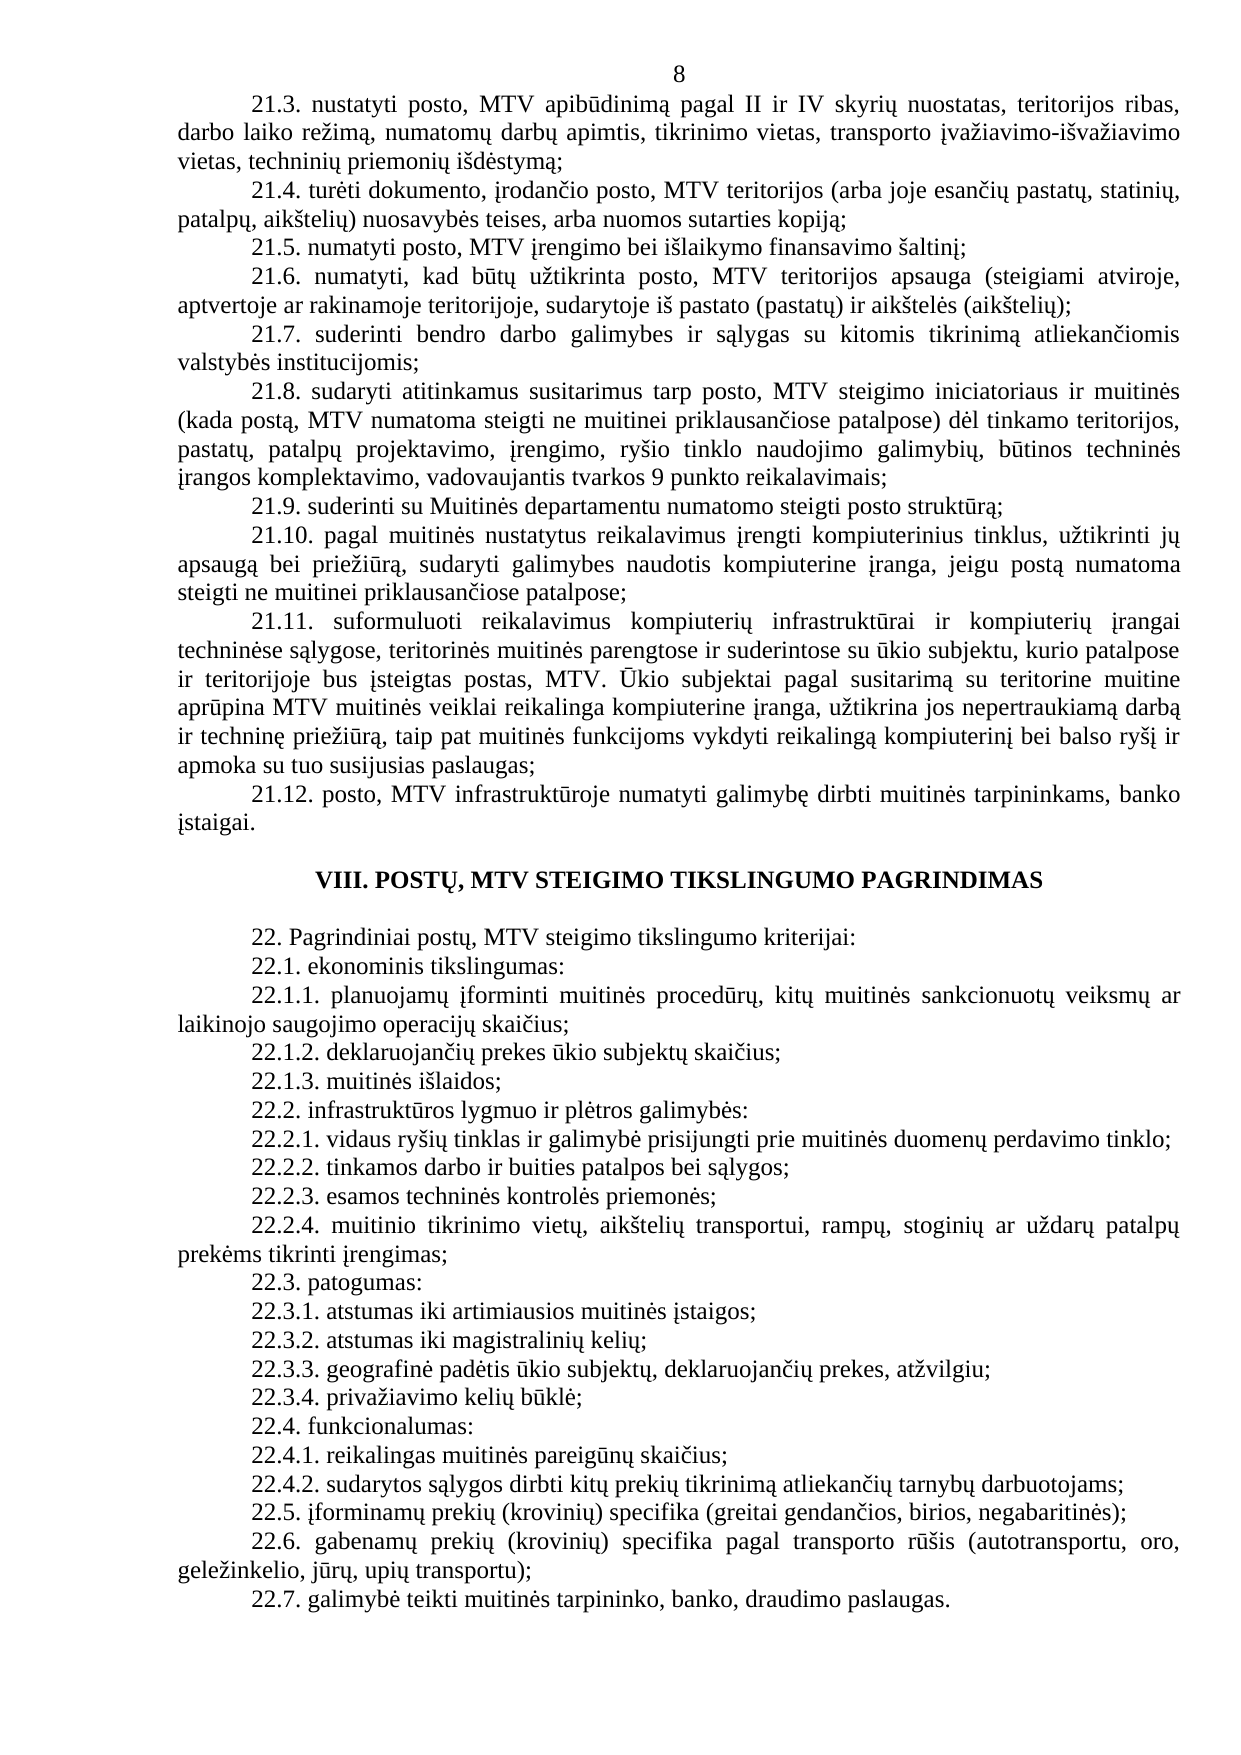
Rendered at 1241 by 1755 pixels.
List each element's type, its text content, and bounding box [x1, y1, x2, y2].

text 22.4.2. sudarytos sąlygos dirbti kitų prekių tikrinimą atliekančių tarnybų darbuotojams; [177, 1469, 1181, 1497]
text 22.2.2. tinkamos darbo ir buities patalpos bei sąlygos; [177, 1152, 1181, 1181]
text 22.3.3. geografinė padėtis ūkio subjektų, deklaruojančių prekes, atžvilgiu; [177, 1354, 1181, 1382]
text 21.9. suderinti su Muitinės departamentu numatomo steigti posto struktūrą; [177, 491, 1181, 520]
text 21.3. nustatyti posto, MTV apibūdinimą pagal II ir IV skyrių nuostatas, teritorijos ribas, darbo laiko režimą, numatomų darbų apimtis, tikrinimo vietas, transporto įvažiavimo-išvažiavimo vietas, techninių priemonių išdėstymą; [177, 89, 1181, 175]
text 22.2. infrastruktūros lygmuo ir plėtros galimybės: [177, 1095, 1181, 1124]
text 22.3.1. atstumas iki artimiausios muitinės įstaigos; [177, 1296, 1181, 1325]
text 22.4.1. reikalingas muitinės pareigūnų skaičius; [177, 1440, 1181, 1469]
text 22.5. įforminamų prekių (krovinių) specifika (greitai gendančios, birios, negabaritinės); [177, 1497, 1181, 1526]
text 21.7. suderinti bendro darbo galimybes ir sąlygas su kitomis tikrinimą atliekančiomis valstybės institucijomis; [177, 319, 1181, 376]
text 21.4. turėti dokumento, įrodančio posto, MTV teritorijos (arba joje esančių pastatų, statinių, patalpų, aikštelių) nuosavybės teises, arba nuomos sutarties kopiją; [177, 175, 1181, 232]
text 22.1.3. muitinės išlaidos; [177, 1066, 1181, 1095]
text 22.3.2. atstumas iki magistralinių kelių; [177, 1325, 1181, 1354]
text 22.3.4. privažiavimo kelių būklė; [177, 1382, 1181, 1411]
text 22.1. ekonominis tikslingumas: [177, 951, 1181, 980]
text 21.12. posto, MTV infrastruktūroje numatyti galimybę dirbti muitinės tarpininkams, banko įstaigai. [177, 779, 1181, 836]
text 22.2.4. muitinio tikrinimo vietų, aikštelių transportui, rampų, stoginių ar uždarų patalpų prekėms tikrinti įrengimas; [177, 1210, 1181, 1267]
text 21.5. numatyti posto, MTV įrengimo bei išlaikymo finansavimo šaltinį; [177, 232, 1181, 261]
text 22.2.1. vidaus ryšių tinklas ir galimybė prisijungti prie muitinės duomenų perdavimo tinklo; [177, 1124, 1181, 1152]
text 22.6. gabenamų prekių (krovinių) specifika pagal transporto rūšis (autotransportu, oro, geležinkelio, jūrų, upių transportu); [177, 1526, 1181, 1584]
text 21.10. pagal muitinės nustatytus reikalavimus įrengti kompiuterinius tinklus, užtikrinti jų apsaugą bei priežiūrą, sudaryti galimybes naudotis kompiuterine įranga, jeigu postą numatoma steigti ne muitinei priklausančiose patalpose; [177, 520, 1181, 606]
text 22.2.3. esamos techninės kontrolės priemonės; [177, 1181, 1181, 1210]
text VIII. POSTŲ, MTV STEIGIMO TIKSLINGUMO PAGRINDIMAS [177, 865, 1181, 894]
text 21.11. suformuluoti reikalavimus kompiuterių infrastruktūrai ir kompiuterių įrangai techninėse sąlygose, teritorinės muitinės parengtose ir suderintose su ūkio subjektu, kurio patalpose ir teritorijoje bus įsteigtas postas, MTV. Ūkio subjektai pagal susitarimą su teritorine muitine aprūpina MTV muitinės veiklai reikalinga kompiuterine įranga, užtikrina jos nepertraukiamą darbą ir techninę priežiūrą, taip pat muitinės funkcijoms vykdyti reikalingą kompiuterinį bei balso ryšį ir apmoka su tuo susijusias paslaugas; [177, 606, 1181, 779]
text 21.8. sudaryti atitinkamus susitarimus tarp posto, MTV steigimo iniciatoriaus ir muitinės (kada postą, MTV numatoma steigti ne muitinei priklausančiose patalpose) dėl tinkamo teritorijos, pastatų, patalpų projektavimo, įrengimo, ryšio tinklo naudojimo galimybių, būtinos techninės įrangos komplektavimo, vadovaujantis tvarkos 9 punkto reikalavimais; [177, 376, 1181, 491]
text 22. Pagrindiniai postų, MTV steigimo tikslingumo kriterijai: [177, 922, 1181, 951]
text 22.3. patogumas: [177, 1267, 1181, 1296]
text 22.7. galimybė teikti muitinės tarpininko, banko, draudimo paslaugas. [177, 1584, 1181, 1612]
text 22.1.1. planuojamų įforminti muitinės procedūrų, kitų muitinės sankcionuotų veiksmų ar laikinojo saugojimo operacijų skaičius; [177, 980, 1181, 1037]
text 22.1.2. deklaruojančių prekes ūkio subjektų skaičius; [177, 1037, 1181, 1066]
text 21.6. numatyti, kad būtų užtikrinta posto, MTV teritorijos apsauga (steigiami atviroje, aptvertoje ar rakinamoje teritorijoje, sudarytoje iš pastato (pastatų) ir aikštelės (aikštelių); [177, 261, 1181, 319]
text 22.4. funkcionalumas: [177, 1411, 1181, 1440]
